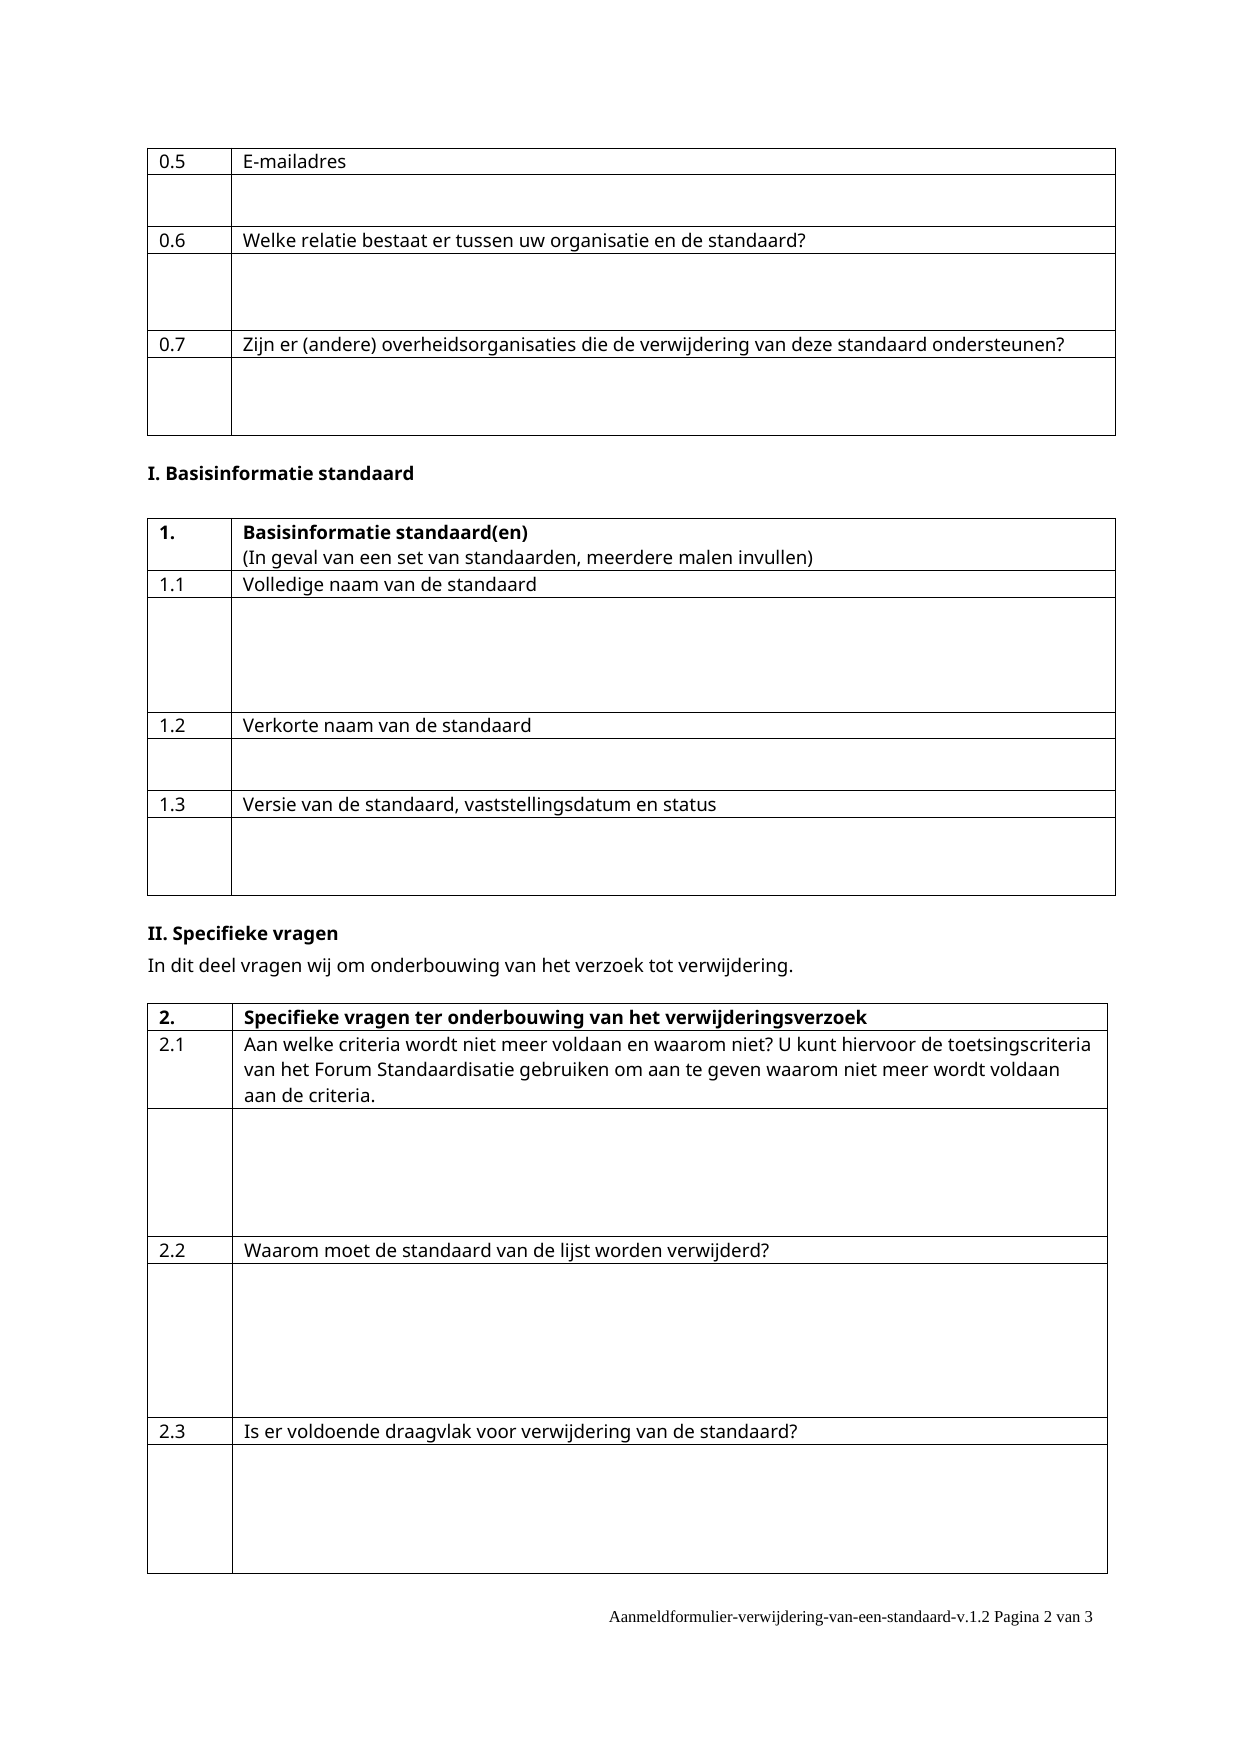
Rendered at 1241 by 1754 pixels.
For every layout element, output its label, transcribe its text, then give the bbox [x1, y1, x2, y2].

table_cell [232, 254, 1115, 330]
table_cell E-mailadres [232, 149, 1115, 174]
table_cell [148, 598, 231, 712]
table_cell 1.2 [148, 713, 231, 738]
table_cell 0.6 [148, 227, 231, 253]
table_cell [148, 1109, 232, 1236]
table_header 1. [148, 519, 231, 570]
table_cell [148, 175, 231, 226]
table_cell Waarom moet de standaard van de lijst worden verwijderd? [233, 1237, 1107, 1263]
table_header 2. [148, 1004, 232, 1030]
table_cell [233, 1264, 1107, 1417]
table_cell 0.5 [148, 149, 231, 174]
subtitle I. Basisinformatie standaard [148, 461, 1093, 486]
table_cell [233, 1109, 1107, 1236]
table_cell Volledige naam van de standaard [232, 571, 1115, 597]
table_cell 2.2 [148, 1237, 232, 1263]
table_cell [148, 254, 231, 330]
table_cell [148, 1445, 232, 1573]
table_cell [232, 175, 1115, 226]
table_cell [148, 818, 231, 894]
table_cell Is er voldoende draagvlak voor verwijdering van de standaard? [233, 1418, 1107, 1443]
table_cell Aan welke criteria wordt niet meer voldaan en waarom niet? U kunt hiervoor de toetsingscriteria van het Forum Standaardisatie gebruiken om aan te geven waarom niet meer wordt voldaan aan de criteria. [233, 1031, 1107, 1107]
table_cell [233, 1445, 1107, 1573]
subtitle II. Specifieke vragen [148, 921, 1093, 946]
table_cell [148, 1264, 232, 1417]
table_cell [232, 598, 1115, 712]
table_header Basisinformatie standaard(en) (In geval van een set van standaarden, meerdere malen invullen) [232, 519, 1115, 570]
table_cell Zijn er (andere) overheidsorganisaties die de verwijdering van deze standaard ondersteunen? [232, 331, 1115, 357]
table_cell [232, 739, 1115, 790]
table_cell [232, 818, 1115, 894]
table_cell [232, 358, 1115, 434]
table_header Specifieke vragen ter onderbouwing van het verwijderingsverzoek [233, 1004, 1107, 1030]
table_cell 2.3 [148, 1418, 232, 1443]
table_cell Versie van de standaard, vaststellingsdatum en status [232, 791, 1115, 817]
text In dit deel vragen wij om onderbouwing van het verzoek tot verwijdering. [148, 952, 1093, 978]
table_cell 1.3 [148, 791, 231, 817]
table_cell Verkorte naam van de standaard [232, 713, 1115, 738]
table_cell [148, 358, 231, 434]
table_cell [148, 739, 231, 790]
table_cell 0.7 [148, 331, 231, 357]
table_cell 1.1 [148, 571, 231, 597]
table_cell Welke relatie bestaat er tussen uw organisatie en de standaard? [232, 227, 1115, 253]
table_cell 2.1 [148, 1031, 232, 1107]
